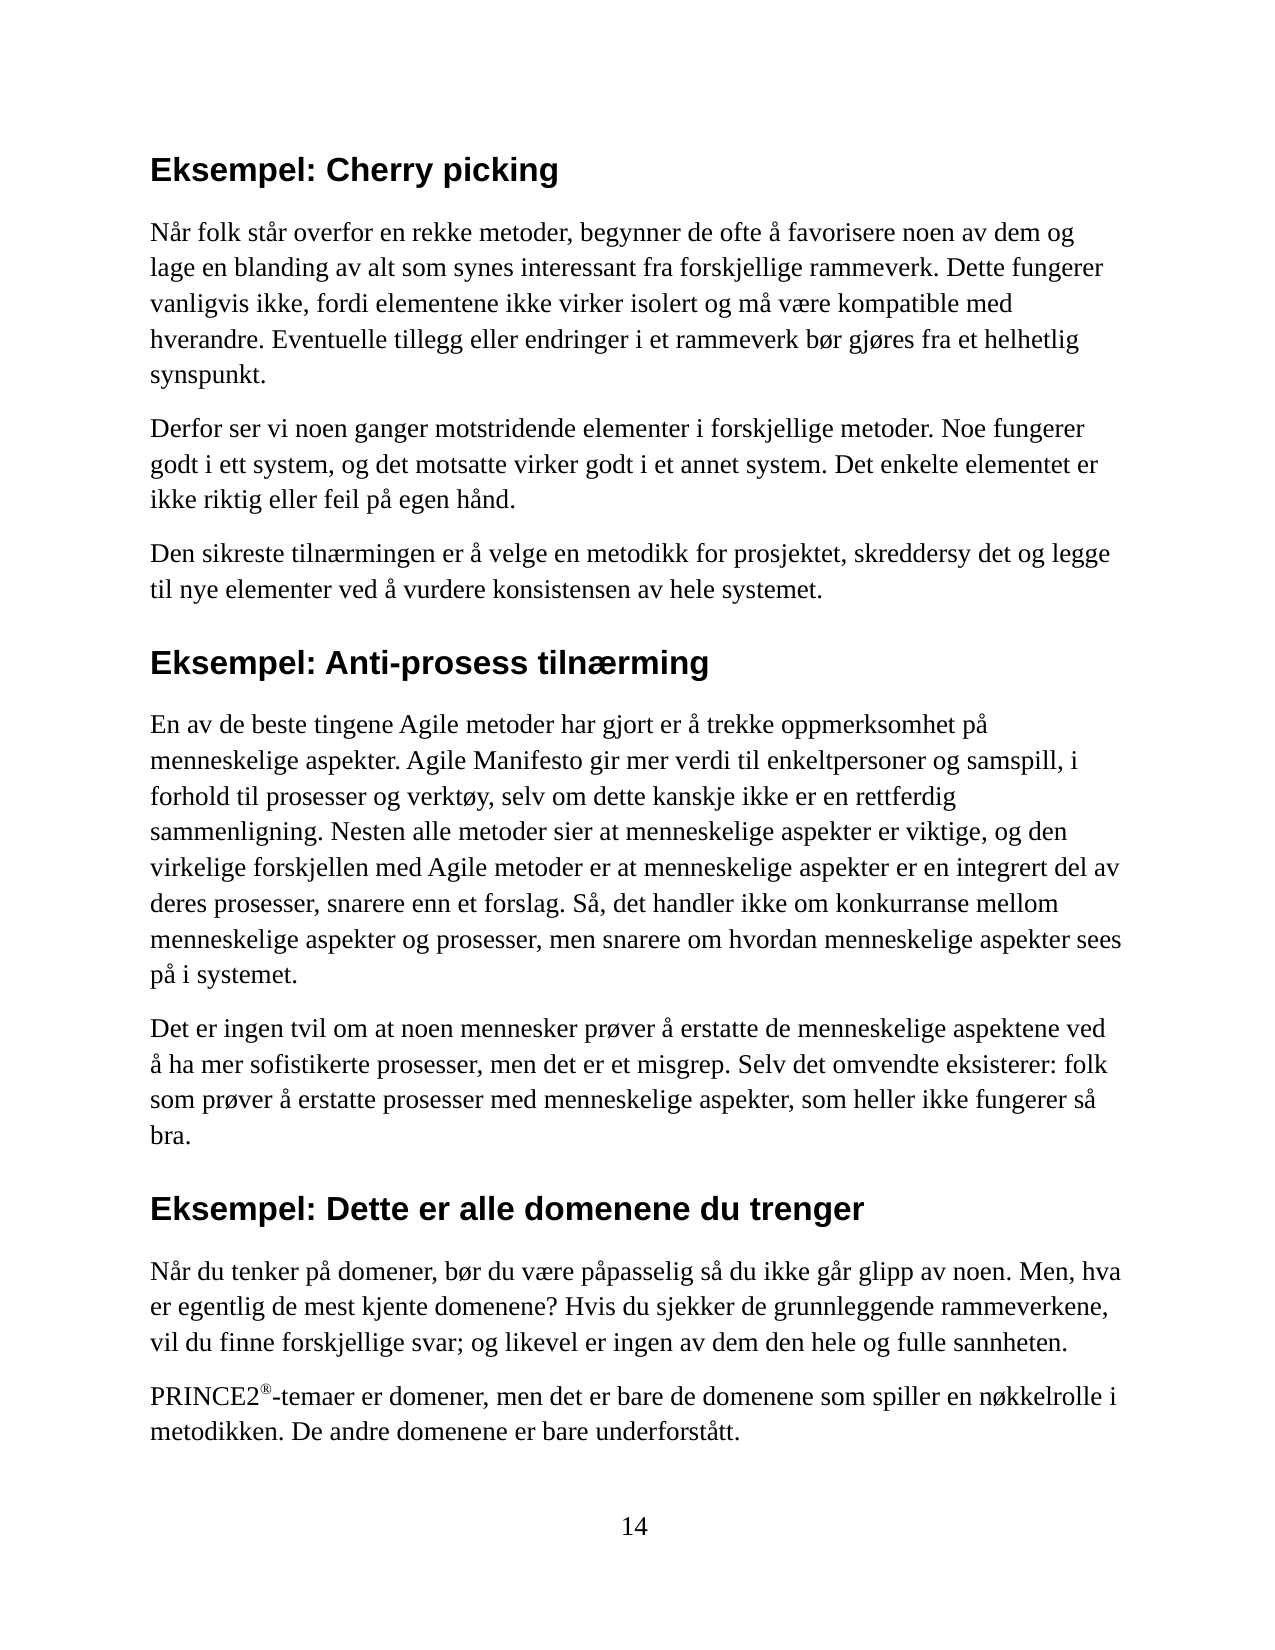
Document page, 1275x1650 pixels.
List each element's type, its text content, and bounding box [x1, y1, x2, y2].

text Den sikreste tilnærmingen er å velge en metodikk for prosjektet, skreddersy det og legge til nye elementer ved å vurdere konsistensen av hele systemet. [150, 537, 1125, 604]
subtitle Eksempel: Anti-prosess tilnærming [150, 643, 1125, 681]
text Når du tenker på domener, bør du være påpasselig så du ikke går glipp av noen. Men, hva er egentlig de mest kjente domenene? Hvis du sjekker de grunnleggende rammeverkene, vil du finne forskjellige svar; og likevel er ingen av dem den hele og fulle sannheten. [150, 1254, 1125, 1357]
subtitle Eksempel: Dette er alle domenene du trenger [150, 1189, 1125, 1227]
text Derfor ser vi noen ganger motstridende elementer i forskjellige metoder. Noe fungerer godt i ett system, og det motsatte virker godt i et annet system. Det enkelte elementet er ikke riktig eller feil på egen hånd. [150, 412, 1125, 515]
text En av de beste tingene Agile metoder har gjort er å trekke oppmerksomhet på menneskelige aspekter. Agile Manifesto gir mer verdi til enkeltpersoner og samspill, i forhold til prosesser og verktøy, selv om dette kanskje ikke er en rettferdig sammenligning. Nesten alle metoder sier at menneskelige aspekter er viktige, og den virkelige forskjellen med Agile metoder er at menneskelige aspekter er en integrert del av deres prosesser, snarere enn et forslag. Så, det handler ikke om konkurranse mellom menneskelige aspekter og prosesser, men snarere om hvordan menneskelige aspekter sees på i systemet. [150, 708, 1125, 989]
text Det er ingen tvil om at noen mennesker prøver å erstatte de menneskelige aspektene ved å ha mer sofistikerte prosesser, men det er et misgrep. Selv det omvendte eksisterer: folk som prøver å erstatte prosesser med menneskelige aspekter, som heller ikke fungerer så bra. [150, 1012, 1125, 1150]
text PRINCE2®-temaer er domener, men det er bare de domenene som spiller en nøkkelrolle i metodikken. De andre domenene er bare underforstått. [150, 1380, 1125, 1447]
subtitle Eksempel: Cherry picking [150, 150, 1125, 188]
text Når folk står overfor en rekke metoder, begynner de ofte å favorisere noen av dem og lage en blanding av alt som synes interessant fra forskjellige rammeverk. Dette fungerer vanligvis ikke, fordi elementene ikke virker isolert og må være kompatible med hverandre. Eventuelle tillegg eller endringer i et rammeverk bør gjøres fra et helhetlig synspunkt. [150, 216, 1125, 390]
